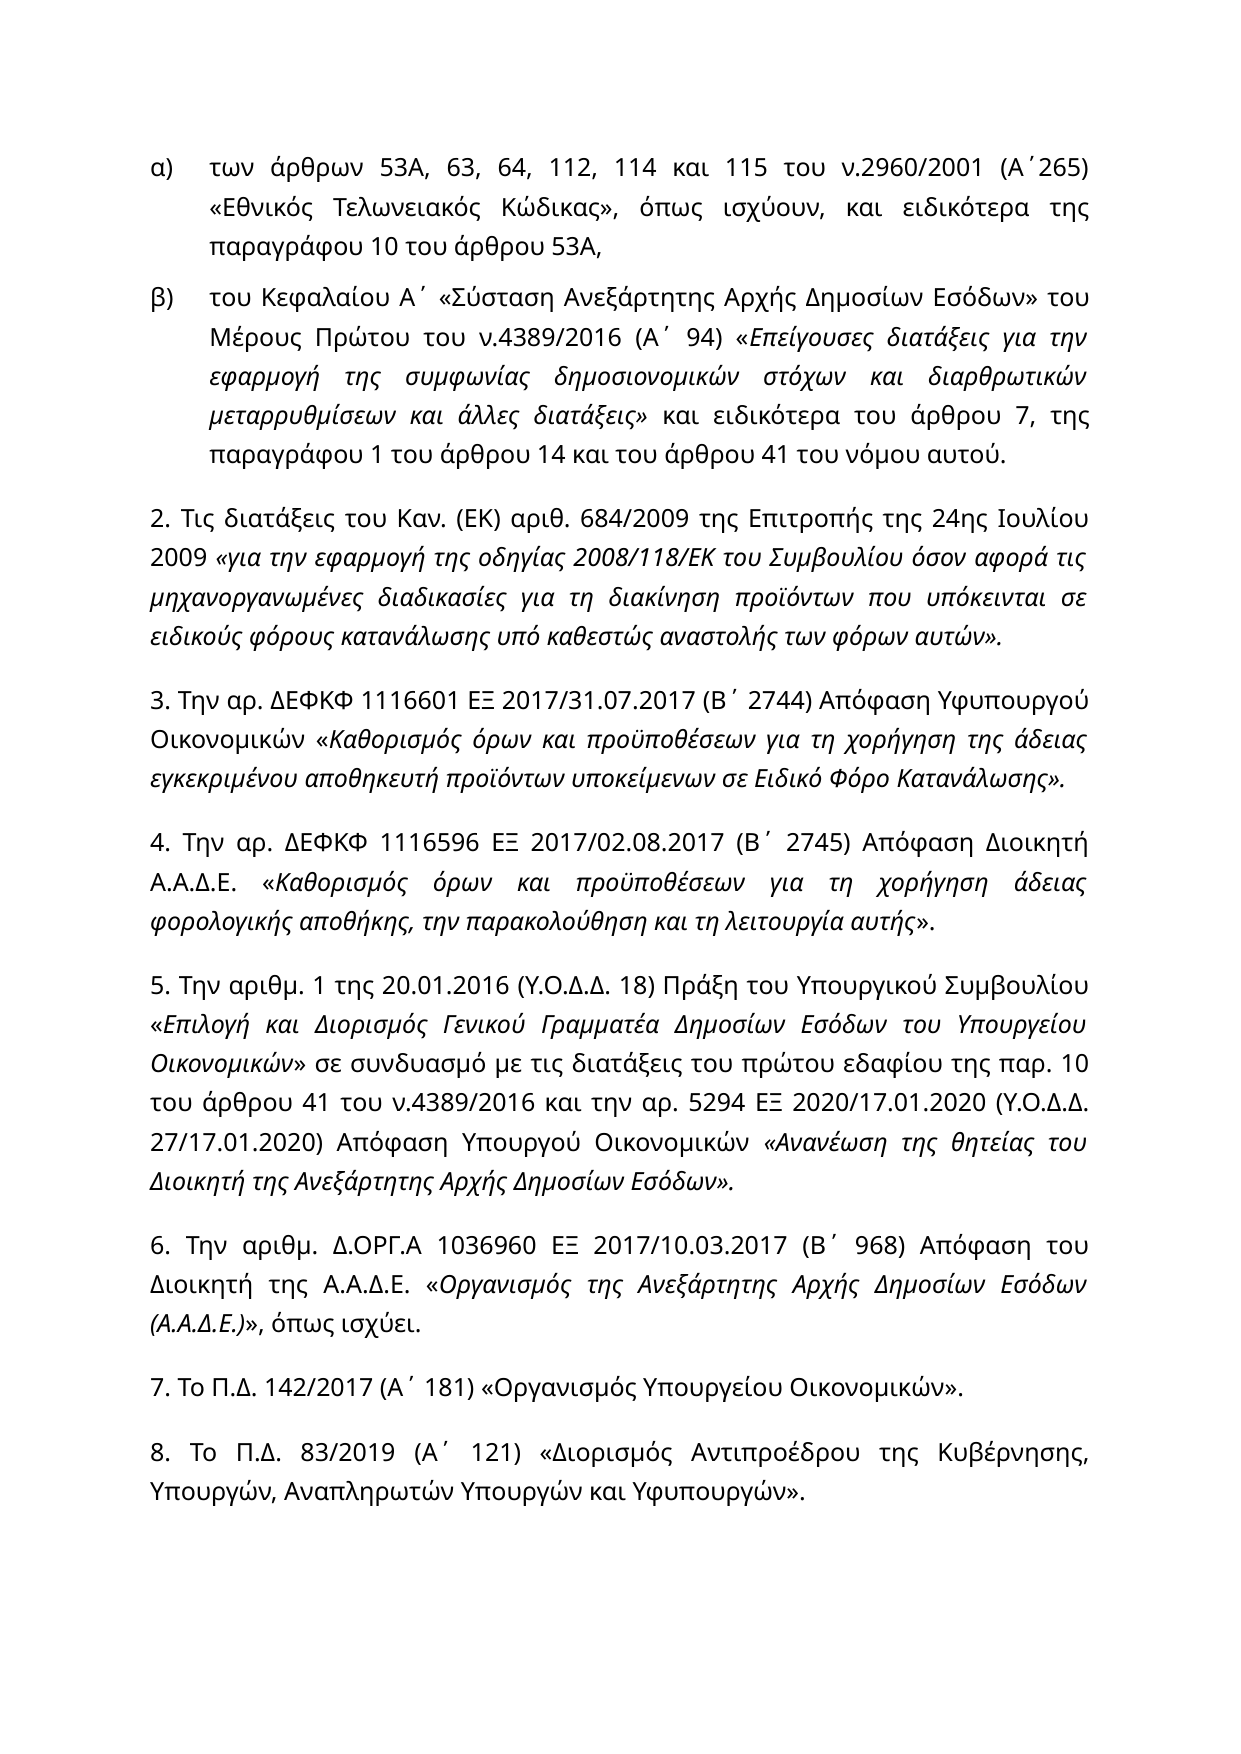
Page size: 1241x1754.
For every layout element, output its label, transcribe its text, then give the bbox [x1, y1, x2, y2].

text 8. Το Π.Δ. 83/2019 (Α΄ 121) «Διορισμός Αντιπροέδρου της Κυβέρνησης, Υπουργών, Αναπληρωτών Υπουργών και Υφυπουργών». [150, 1434, 1090, 1507]
text 7. Το Π.Δ. 142/2017 (Α΄ 181) «Οργανισμός Υπουργείου Οικονομικών». [150, 1370, 1090, 1404]
text 5. Την αριθμ. 1 της 20.01.2016 (Υ.Ο.Δ.Δ. 18) Πράξη του Υπουργικού Συμβουλίου «Επιλογή και Διορισμός Γενικού Γραμματέα Δημοσίων Εσόδων του Υπουργείου Οικονομικών» σε συνδυασμό με τις διατάξεις του πρώτου εδαφίου της παρ. 10 του άρθρου 41 του ν.4389/2016 και την αρ. 5294 ΕΞ 2020/17.01.2020 (Υ.Ο.Δ.Δ. 27/17.01.2020) Απόφαση Υπουργού Οικονομικών «Ανανέωση της θητείας του Διοικητή της Ανεξάρτητης Αρχής Δημοσίων Εσόδων». [150, 967, 1090, 1197]
text 3. Την αρ. ΔΕΦΚΦ 1116601 ΕΞ 2017/31.07.2017 (Β΄ 2744) Απόφαση Υφυπουργού Οικονομικών «Καθορισμός όρων και προϋποθέσεων για τη χορήγηση της άδειας εγκεκριμένου αποθηκευτή προϊόντων υποκείμενων σε Ειδικό Φόρο Κατανάλωσης». [150, 682, 1090, 795]
text 6. Την αριθμ. Δ.ΟΡΓ.Α 1036960 ΕΞ 2017/10.03.2017 (Β΄ 968) Απόφαση του Διοικητή της Α.Α.Δ.Ε. «Οργανισμός της Ανεξάρτητης Αρχής Δημοσίων Εσόδων (Α.Α.Δ.Ε.)», όπως ισχύει. [150, 1227, 1090, 1340]
list α) των άρθρων 53Α, 63, 64, 112, 114 και 115 του ν.2960/2001 (Α΄265) «Εθνικός Τελωνειακός Κώδικας», όπως ισχύουν, και ειδικότερα της παραγράφου 10 του άρθρου 53Α, [150, 150, 1090, 262]
text 2. Τις διατάξεις του Καν. (ΕΚ) αριθ. 684/2009 της Επιτροπής της 24ης Ιουλίου 2009 «για την εφαρμογή της οδηγίας 2008/118/ΕΚ του Συμβουλίου όσον αφορά τις μηχανοργανωμένες διαδικασίες για τη διακίνηση προϊόντων που υπόκεινται σε ειδικούς φόρους κατανάλωσης υπό καθεστώς αναστολής των φόρων αυτών». [150, 501, 1090, 652]
text 4. Την αρ. ΔΕΦΚΦ 1116596 ΕΞ 2017/02.08.2017 (Β΄ 2745) Απόφαση Διοικητή Α.Α.Δ.Ε. «Καθορισμός όρων και προϋποθέσεων για τη χορήγηση άδειας φορολογικής αποθήκης, την παρακολούθηση και τη λειτουργία αυτής». [150, 825, 1090, 937]
list β) του Κεφαλαίου Α΄ «Σύσταση Ανεξάρτητης Αρχής Δημοσίων Εσόδων» του Μέρους Πρώτου του ν.4389/2016 (Α΄ 94) «Επείγουσες διατάξεις για την εφαρμογή της συμφωνίας δημοσιονομικών στόχων και διαρθρωτικών μεταρρυθμίσεων και άλλες διατάξεις» και ειδικότερα του άρθρου 7, της παραγράφου 1 του άρθρου 14 και του άρθρου 41 του νόμου αυτού. [150, 280, 1090, 471]
